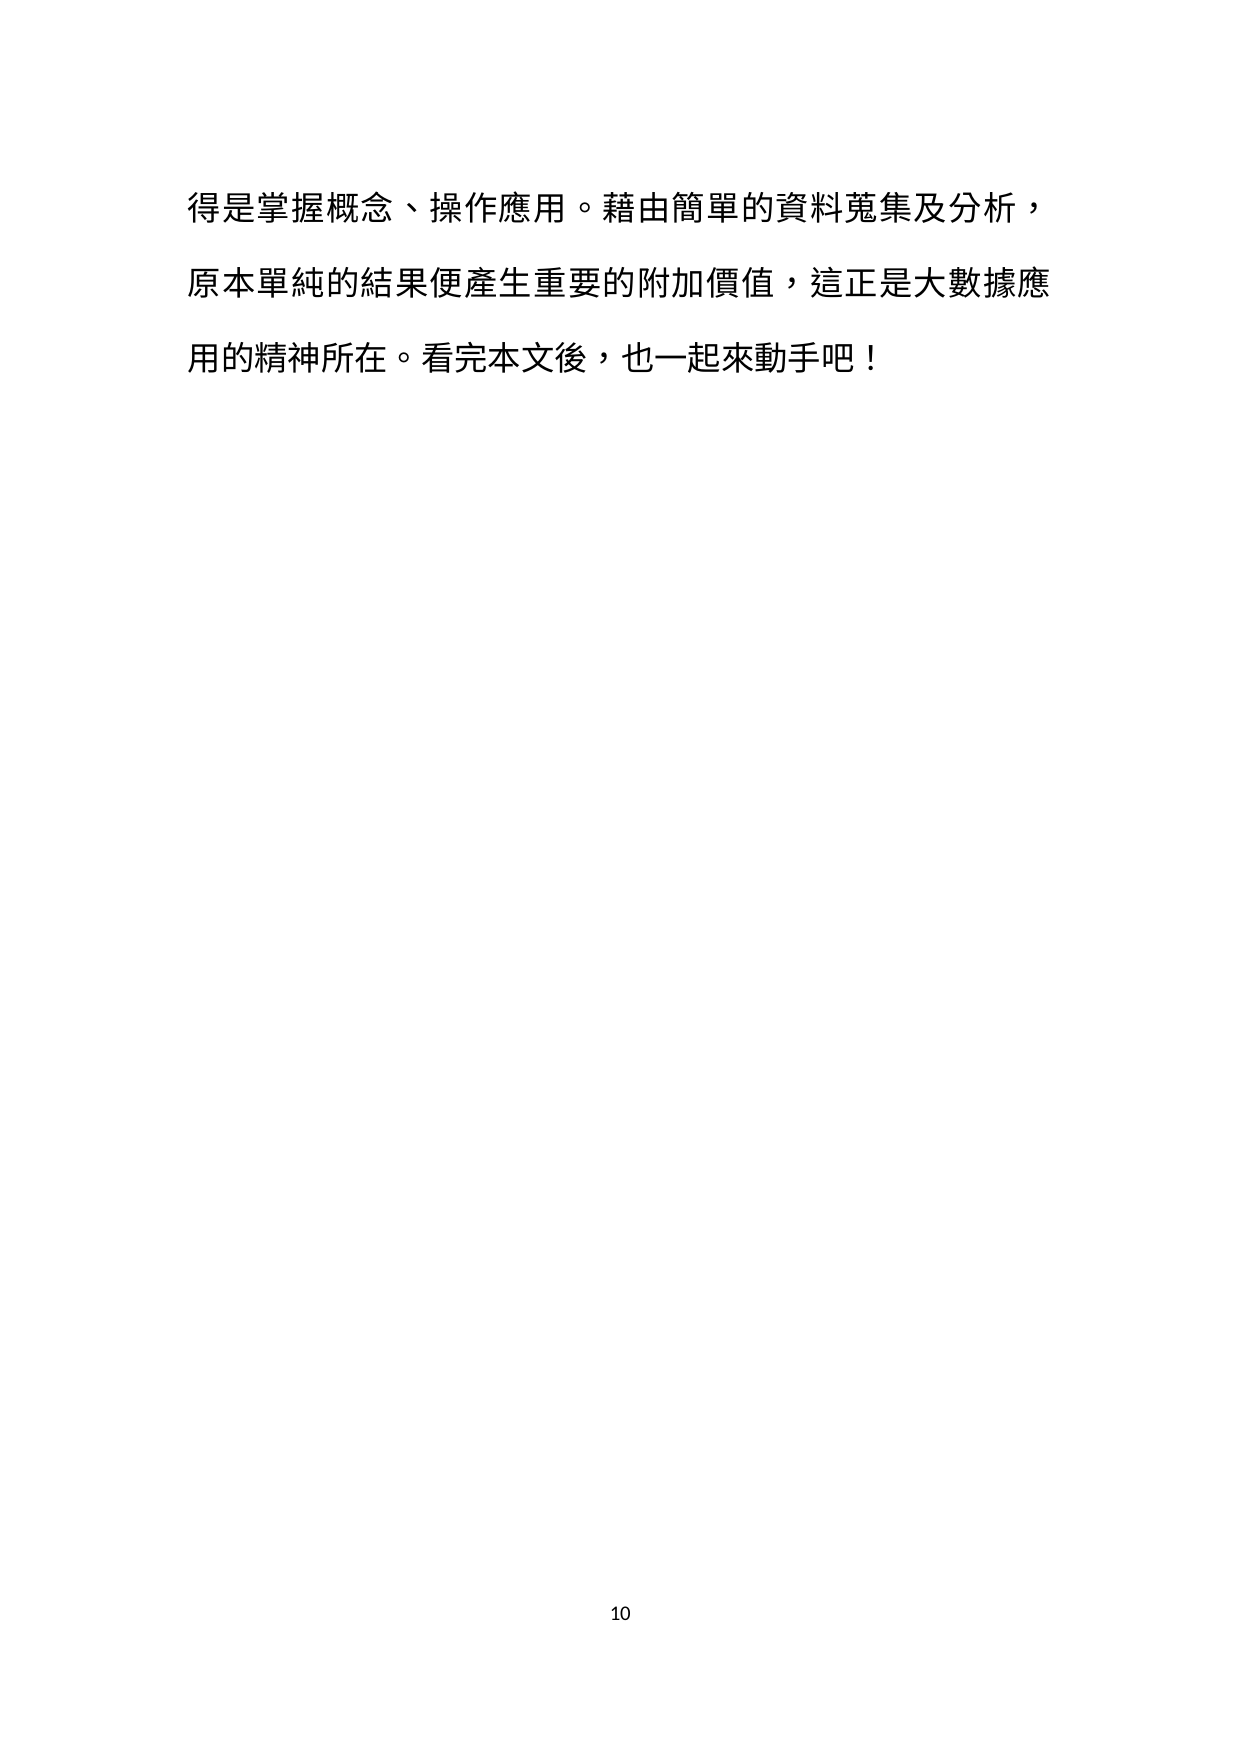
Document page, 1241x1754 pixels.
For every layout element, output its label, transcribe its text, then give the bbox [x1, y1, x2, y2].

text 得是掌握概念、操作應用。藉由簡單的資料蒐集及分析，原本單純的結果便產生重要的附加價值，這正是大數據應用的精神所在。看完本文後，也一起來動手吧！ [187, 162, 1053, 387]
